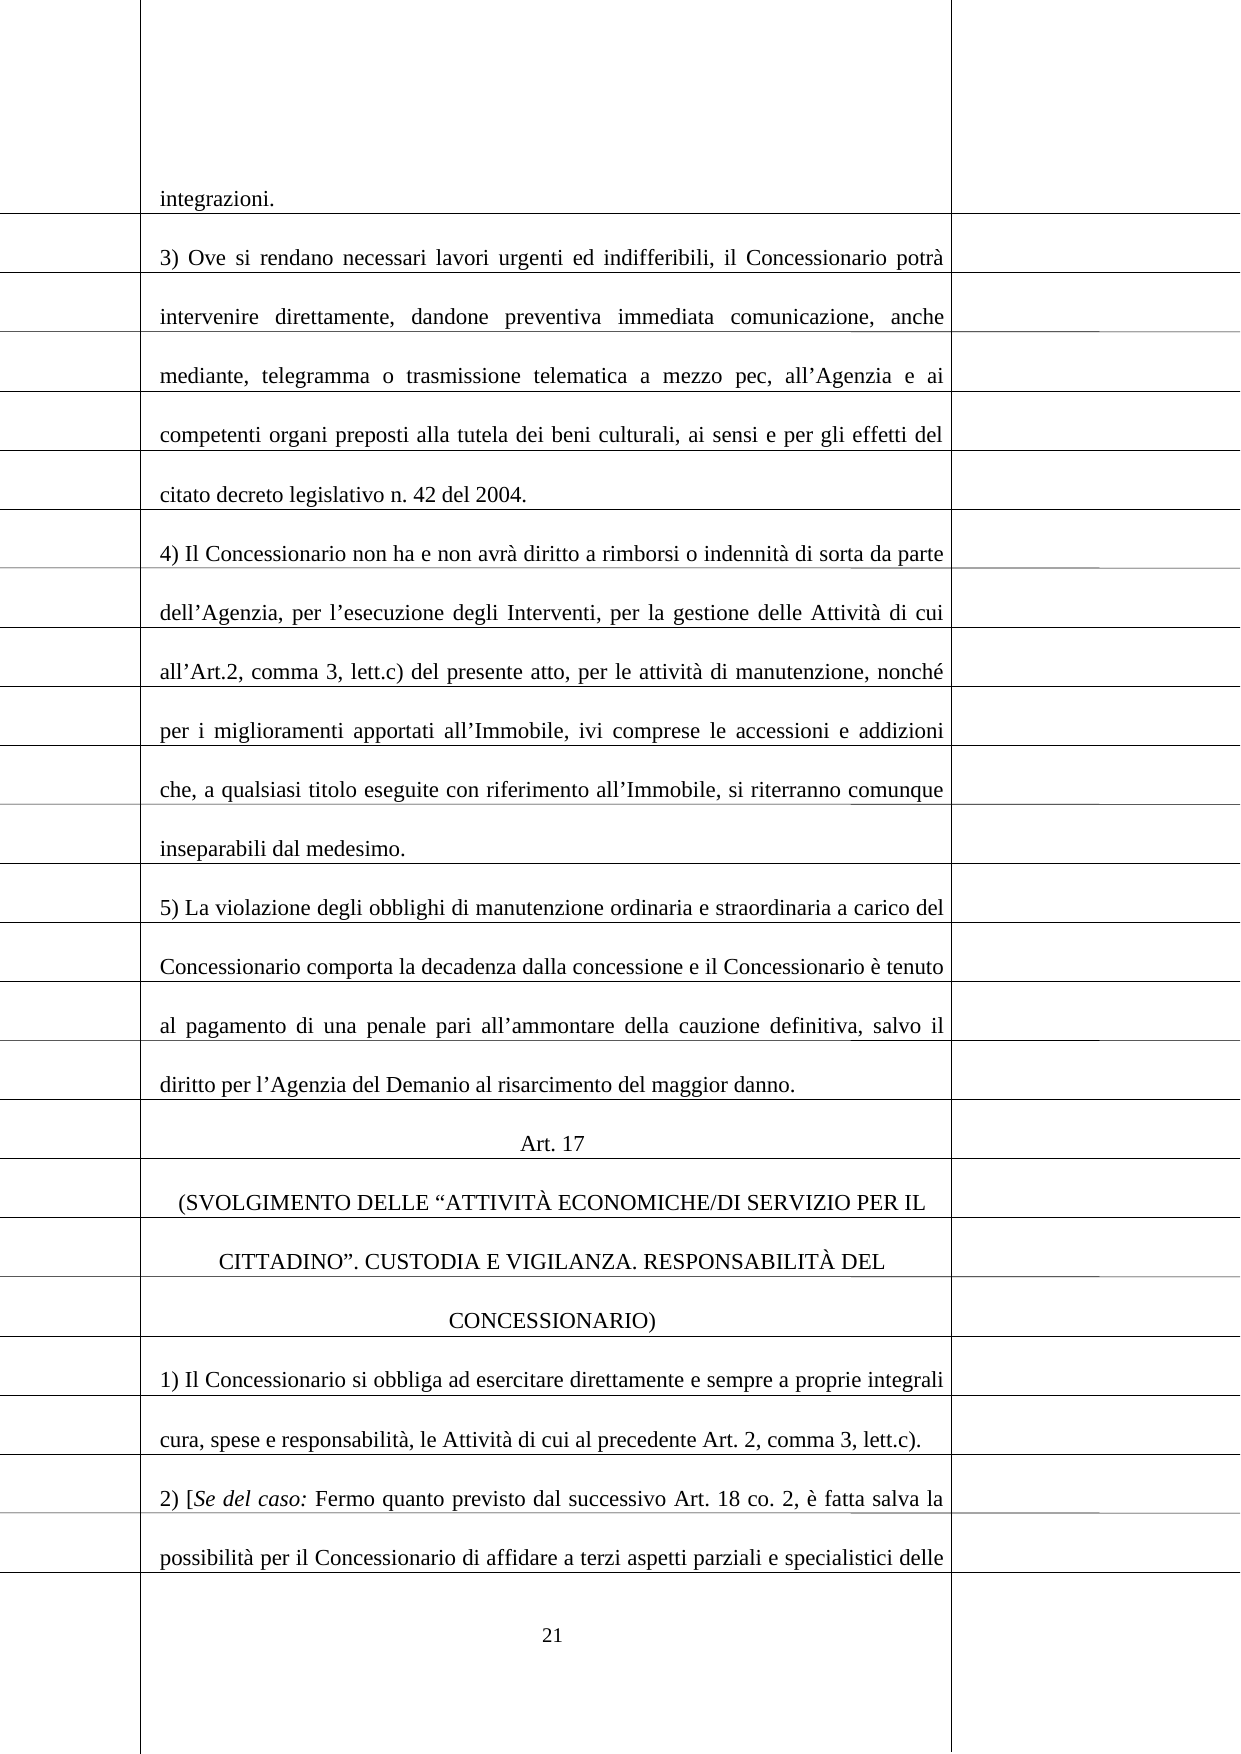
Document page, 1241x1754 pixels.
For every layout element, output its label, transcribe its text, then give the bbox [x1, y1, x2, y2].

text inseparabili dal medesimo. [159, 805, 945, 863]
text dell’Agenzia, per l’esecuzione degli Interventi, per la gestione delle Attività di cui [159, 569, 945, 627]
text CITTADINO”. CUSTODIA E VIGILANZA. RESPONSABILITÀ DEL [159, 1218, 945, 1276]
text mediante, telegramma o trasmissione telematica a mezzo pec, all’Agenzia e ai [159, 332, 945, 391]
text citato decreto legislativo n. 42 del 2004. [159, 451, 945, 509]
text possibilità per il Concessionario di affidare a terzi aspetti parziali e specialistici delle [159, 1514, 945, 1572]
text 4) Il Concessionario non ha e non avrà diritto a rimborsi o indennità di sorta da parte [159, 514, 945, 567]
text intervenire direttamente, dandone preventiva immediata comunicazione, anche [159, 273, 945, 331]
text Concessionario comporta la decadenza dalla concessione e il Concessionario è tenuto [159, 923, 945, 981]
text competenti organi preposti alla tutela dei beni culturali, ai sensi e per gli effetti del [159, 392, 945, 450]
text [159, 1337, 945, 1341]
text CONCESSIONARIO) [159, 1277, 945, 1336]
text diritto per l’Agenzia del Demanio al risarcimento del maggior danno. [159, 1041, 945, 1099]
text 3) Ove si rendano necessari lavori urgenti ed indifferibili, il Concessionario potrà [159, 218, 945, 272]
text 1) Il Concessionario si obbliga ad esercitare direttamente e sempre a proprie integrali [159, 1341, 945, 1395]
text integrazioni. [159, 159, 945, 213]
text (SVOLGIMENTO DELLE “ATTIVITÀ ECONOMICHE/DI SERVIZIO PER IL [159, 1163, 945, 1217]
text cura, spese e responsabilità, le Attività di cui al precedente Art. 2, comma 3, lett.c). [159, 1396, 945, 1454]
text Art. 17 [159, 1104, 945, 1158]
text per i miglioramenti apportati all’Immobile, ivi comprese le accessioni e addizioni [159, 687, 945, 745]
text che, a qualsiasi titolo eseguite con riferimento all’Immobile, si riterranno comunque [159, 746, 945, 803]
text all’Art.2, comma 3, lett.c) del presente atto, per le attività di manutenzione, nonché [159, 628, 945, 686]
text [159, 1159, 945, 1163]
text 2) [Se del caso: Fermo quanto previsto dal successivo Art. 18 co. 2, è fatta salva la [159, 1459, 945, 1512]
text 5) La violazione degli obblighi di manutenzione ordinaria e straordinaria a carico del [159, 868, 945, 922]
text al pagamento di una penale pari all’ammontare della cauzione definitiva, salvo il [159, 982, 945, 1040]
